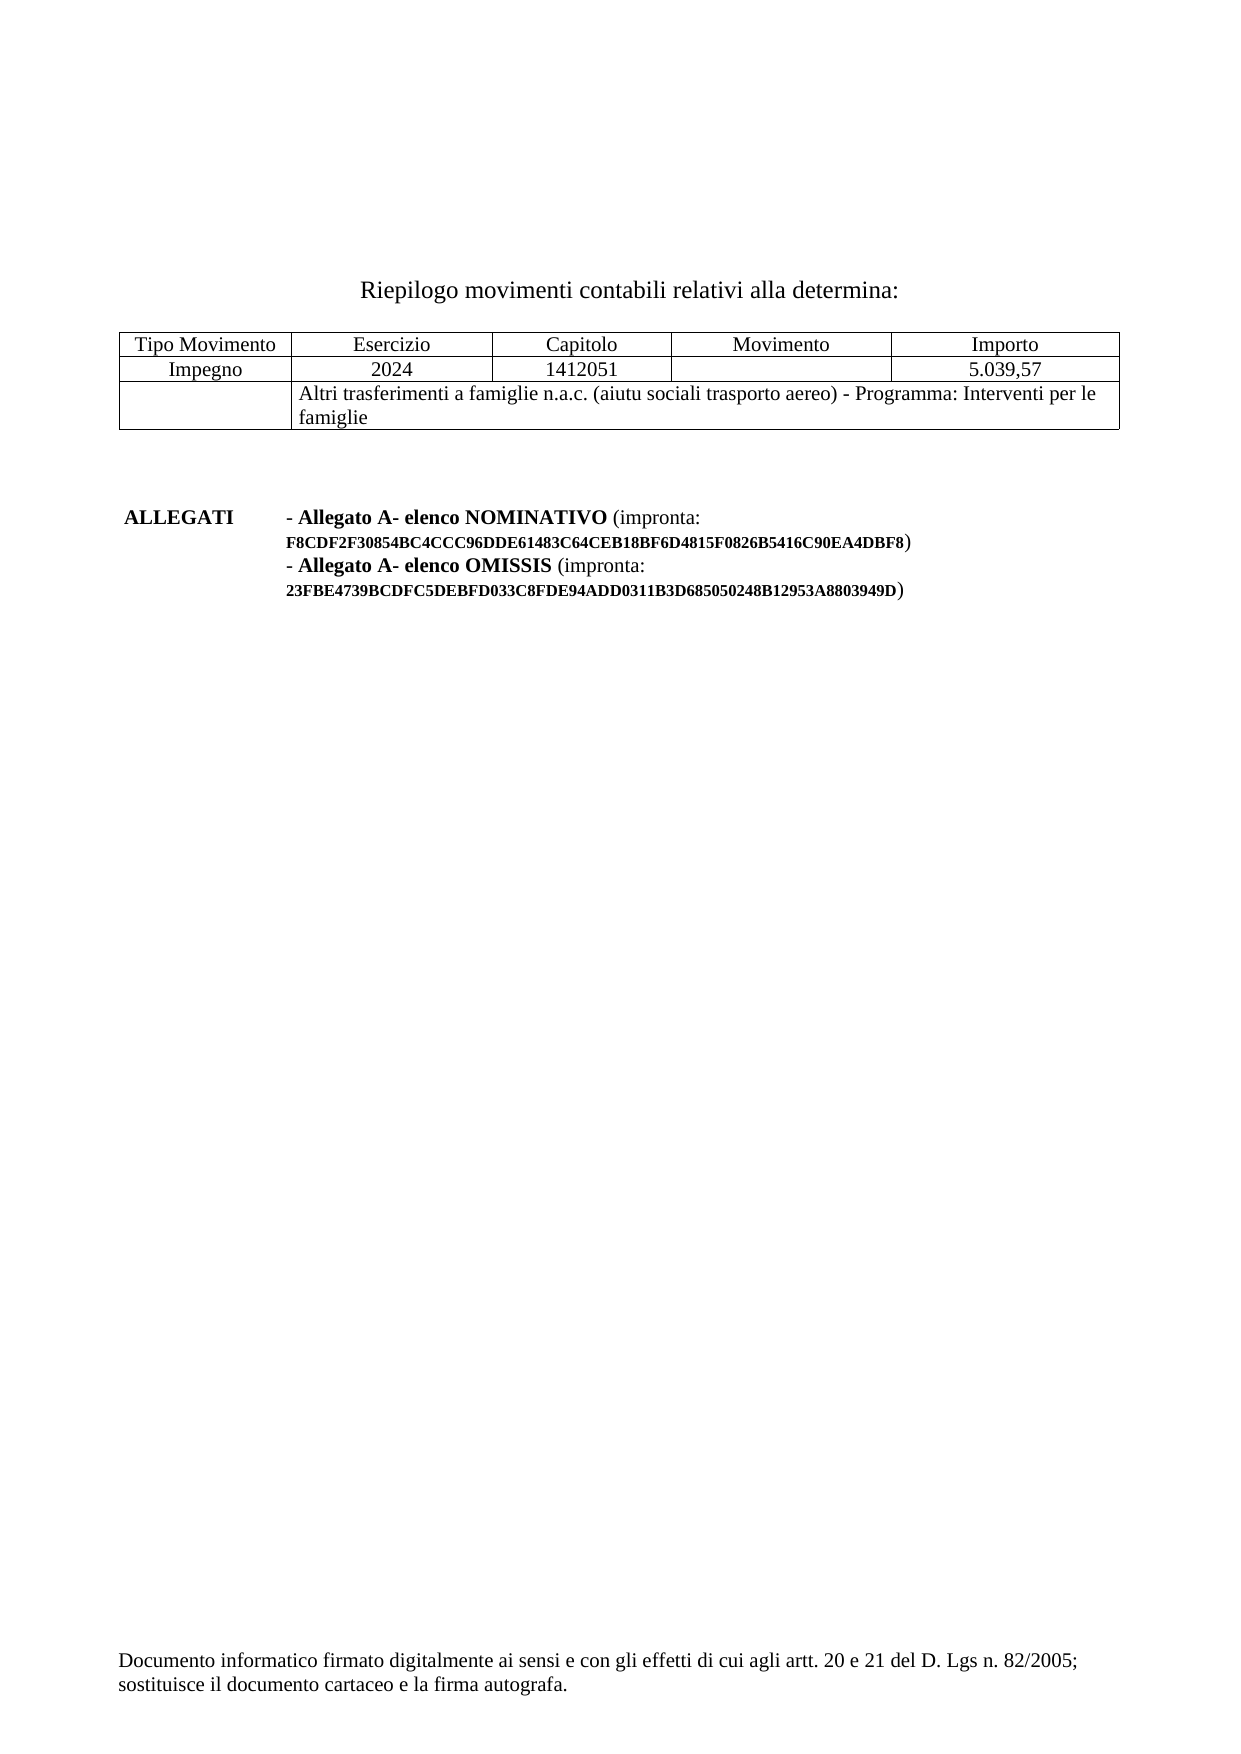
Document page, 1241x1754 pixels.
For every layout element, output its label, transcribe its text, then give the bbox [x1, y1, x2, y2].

table_header - Allegato A- elenco NOMINATIVO (impronta: F8CDF2F30854BC4CCC96DDE61483C64CEB18BF6D4815F0826B5416C90EA4DBF8) - Allegato A- elenco OMISSIS (impronta: 23FBE4739BCDFC5DEBFD033C8FDE94ADD0311B3D685050248B12953A8803949D) [280, 499, 1122, 631]
table_cell Altri trasferimenti a famiglie n.a.c. (aiutu sociali trasporto aereo) - Programma: Interventi per le famiglie [292, 382, 1119, 429]
table_cell [120, 382, 291, 429]
table_cell 1412051 [493, 357, 671, 381]
table_cell 5.039,57 [892, 357, 1119, 381]
table_header Importo [892, 333, 1119, 356]
table_header Esercizio [292, 333, 492, 356]
table_header Capitolo [493, 333, 671, 356]
text Riepilogo movimenti contabili relativi alla determina: [118, 275, 1122, 303]
table_header ALLEGATI [118, 499, 280, 631]
table_cell 2024 [292, 357, 492, 381]
table_cell Impegno [120, 357, 291, 381]
table_header Tipo Movimento [120, 333, 291, 356]
table_cell [672, 357, 891, 381]
table_header Movimento [672, 333, 891, 356]
